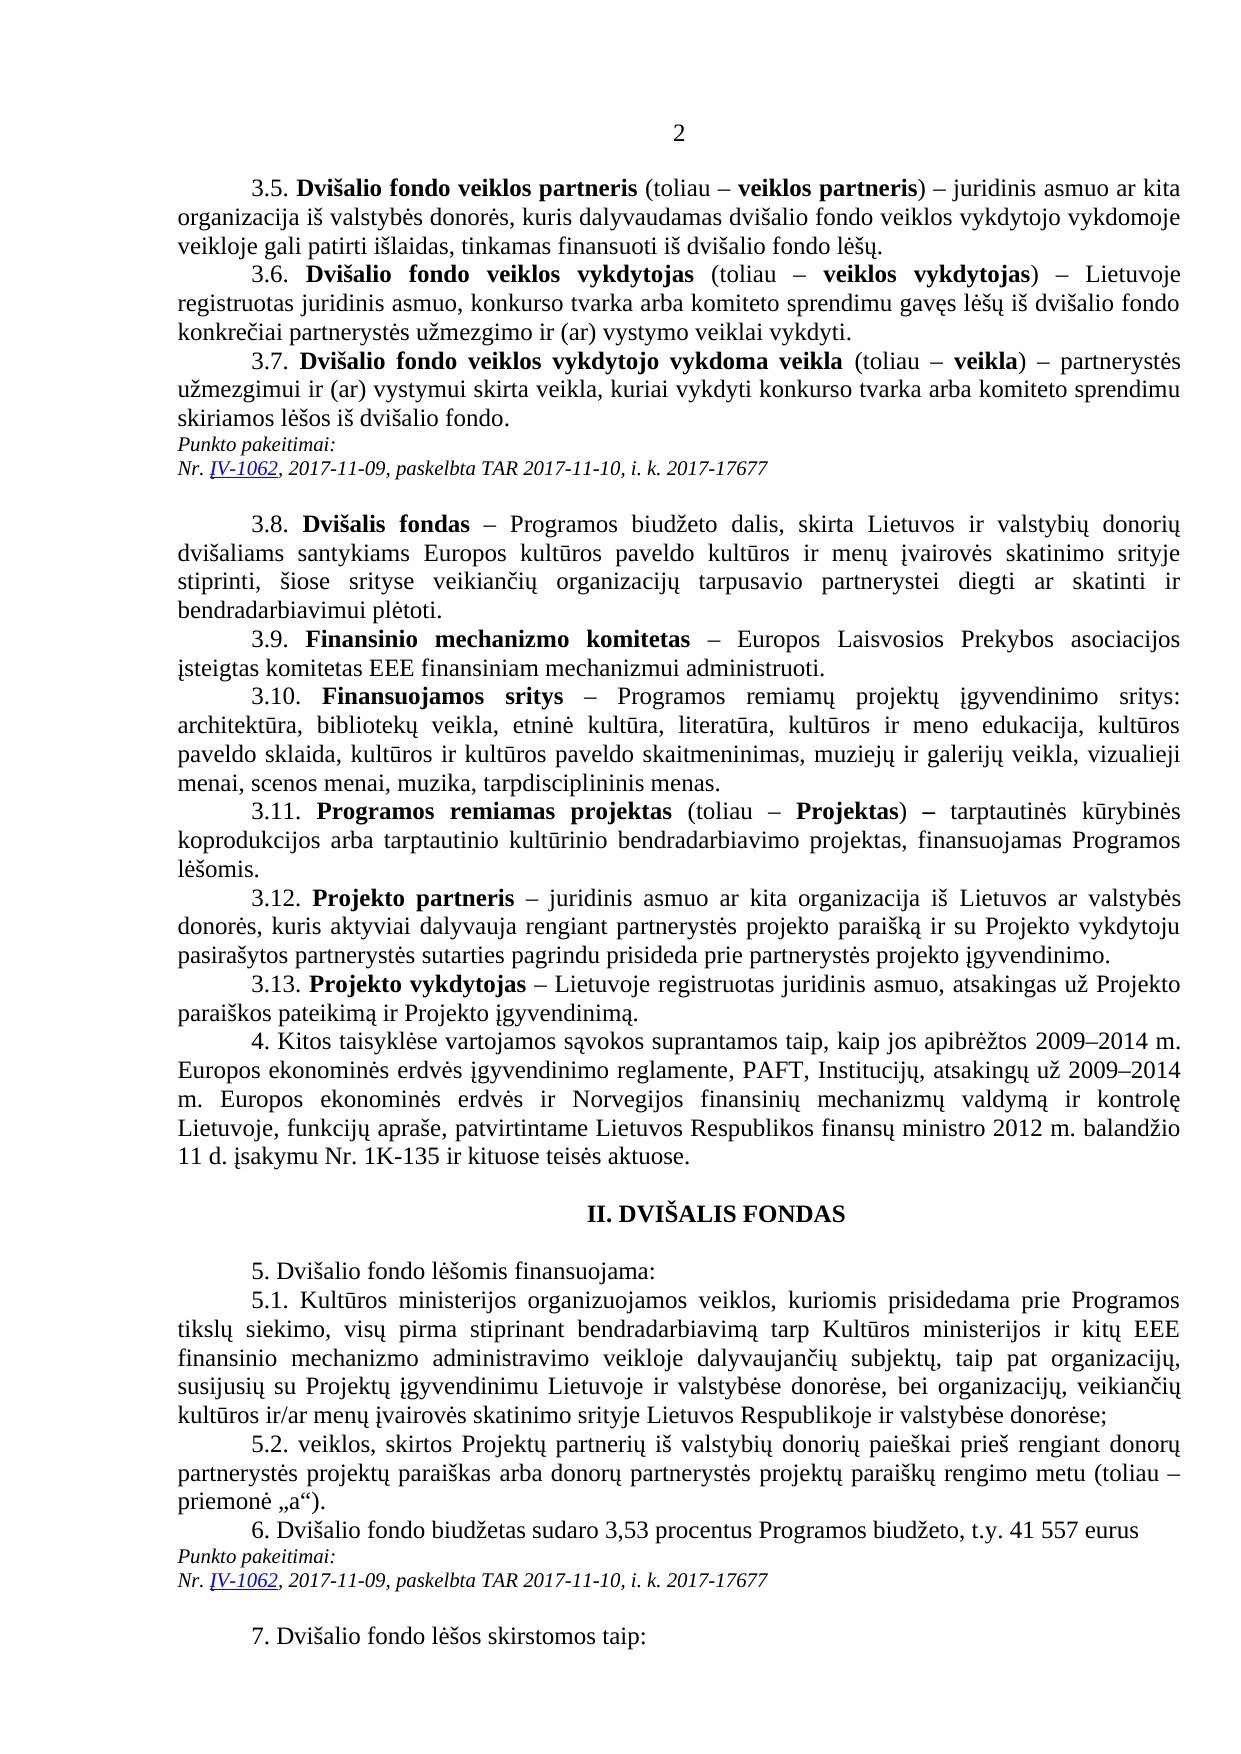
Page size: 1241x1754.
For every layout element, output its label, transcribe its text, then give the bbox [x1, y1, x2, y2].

text 3.6. Dvišalio fondo veiklos vykdytojas (toliau – veiklos vykdytojas) – Lietuvoje registruotas juridinis asmuo, konkurso tvarka arba komiteto sprendimu gavęs lėšų iš dvišalio fondo konkrečiai partnerystės užmezgimo ir (ar) vystymo veiklai vykdyti. [177, 259, 1181, 346]
text 5.2. veiklos, skirtos Projektų partnerių iš valstybių donorių paieškai prieš rengiant donorų partnerystės projektų paraiškas arba donorų partnerystės projektų paraiškų rengimo metu (toliau – priemonė „a“). [177, 1429, 1181, 1515]
text 5.1. Kultūros ministerijos organizuojamos veiklos, kuriomis prisidedama prie Programos tikslų siekimo, visų pirma stiprinant bendradarbiavimą tarp Kultūros ministerijos ir kitų EEE finansinio mechanizmo administravimo veikloje dalyvaujančių subjektų, taip pat organizacijų, susijusių su Projektų įgyvendinimu Lietuvoje ir valstybėse donorėse, bei organizacijų, veikiančių kultūros ir/ar menų įvairovės skatinimo srityje Lietuvos Respublikoje ir valstybėse donorėse; [177, 1285, 1181, 1429]
text 3.9. Finansinio mechanizmo komitetas – Europos Laisvosios Prekybos asociacijos įsteigtas komitetas EEE finansiniam mechanizmui administruoti. [177, 624, 1181, 681]
text 5. Dvišalio fondo lėšomis finansuojama: [177, 1256, 1181, 1285]
text 6. Dvišalio fondo biudžetas sudaro 3,53 procentus Programos biudžeto, t.y. 41 557 eurus [177, 1515, 1181, 1544]
text 3.5. Dvišalio fondo veiklos partneris (toliau – veiklos partneris) – juridinis asmuo ar kita organizacija iš valstybės donorės, kuris dalyvaudamas dvišalio fondo veiklos vykdytojo vykdomoje veikloje gali patirti išlaidas, tinkamas finansuoti iš dvišalio fondo lėšų. [177, 173, 1181, 259]
text Punkto pakeitimai: [177, 1544, 1181, 1568]
text 3.7. Dvišalio fondo veiklos vykdytojo vykdoma veikla (toliau – veikla) – partnerystės užmezgimui ir (ar) vystymui skirta veikla, kuriai vykdyti konkurso tvarka arba komiteto sprendimu skiriamos lėšos iš dvišalio fondo. [177, 346, 1181, 432]
text 3.8. Dvišalis fondas – Programos biudžeto dalis, skirta Lietuvos ir valstybių donorių dvišaliams santykiams Europos kultūros paveldo kultūros ir menų įvairovės skatinimo srityje stiprinti, šiose srityse veikiančių organizacijų tarpusavio partnerystei diegti ar skatinti ir bendradarbiavimui plėtoti. [177, 509, 1181, 624]
text Nr. ĮV-1062, 2017-11-09, paskelbta TAR 2017-11-10, i. k. 2017-17677 [177, 456, 1181, 480]
text 3.10. Finansuojamos sritys – Programos remiamų projektų įgyvendinimo sritys: architektūra, bibliotekų veikla, etninė kultūra, literatūra, kultūros ir meno edukacija, kultūros paveldo sklaida, kultūros ir kultūros paveldo skaitmeninimas, muziejų ir galerijų veikla, vizualieji menai, scenos menai, muzika, tarpdisciplininis menas. [177, 681, 1181, 796]
text Nr. ĮV-1062, 2017-11-09, paskelbta TAR 2017-11-10, i. k. 2017-17677 [177, 1568, 1181, 1592]
text 4. Kitos taisyklėse vartojamos sąvokos suprantamos taip, kaip jos apibrėžtos 2009–2014 m. Europos ekonominės erdvės įgyvendinimo reglamente, PAFT, Institucijų, atsakingų už 2009–2014 m. Europos ekonominės erdvės ir Norvegijos finansinių mechanizmų valdymą ir kontrolę Lietuvoje, funkcijų apraše, patvirtintame Lietuvos Respublikos finansų ministro 2012 m. balandžio 11 d. įsakymu Nr. 1K-135 ir kituose teisės aktuose. [177, 1026, 1181, 1170]
text 7. Dvišalio fondo lėšos skirstomos taip: [177, 1621, 1181, 1649]
text 3.11. Programos remiamas projektas (toliau – Projektas) – tarptautinės kūrybinės koprodukcijos arba tarptautinio kultūrinio bendradarbiavimo projektas, finansuojamas Programos lėšomis. [177, 796, 1181, 883]
text Punkto pakeitimai: [177, 432, 1181, 456]
text 3.13. Projekto vykdytojas – Lietuvoje registruotas juridinis asmuo, atsakingas už Projekto paraiškos pateikimą ir Projekto įgyvendinimą. [177, 969, 1181, 1026]
text 3.12. Projekto partneris – juridinis asmuo ar kita organizacija iš Lietuvos ar valstybės donorės, kuris aktyviai dalyvauja rengiant partnerystės projekto paraišką ir su Projekto vykdytoju pasirašytos partnerystės sutarties pagrindu prisideda prie partnerystės projekto įgyvendinimo. [177, 883, 1181, 969]
text II. DVIŠALIS FONDAS [177, 1199, 1181, 1228]
